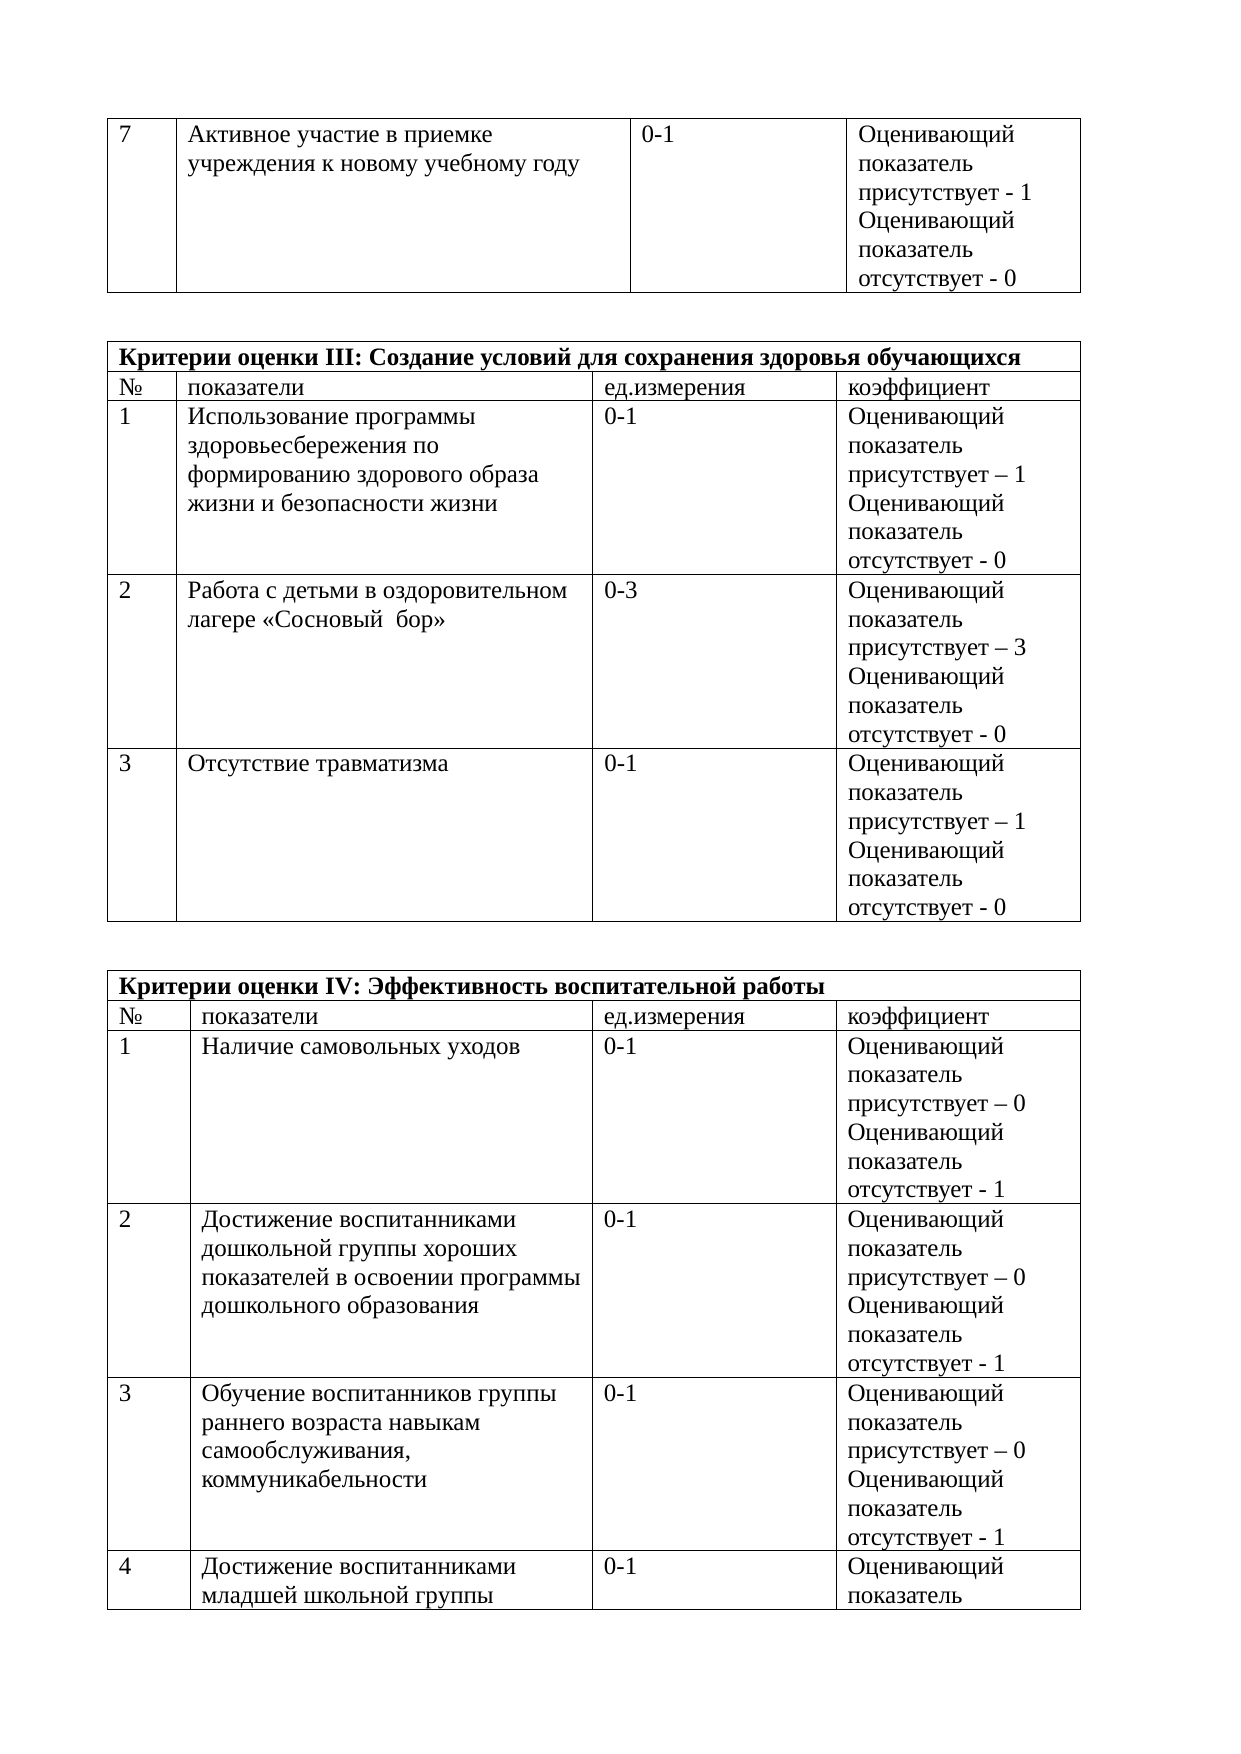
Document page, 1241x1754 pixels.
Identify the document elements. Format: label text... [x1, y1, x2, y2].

table_cell Оценивающий показатель присутствует – 1 Оценивающий показатель отсутствует - 0 [837, 401, 1080, 574]
table_cell № [108, 1001, 190, 1030]
table_cell Оценивающий показатель присутствует – 1 Оценивающий показатель отсутствует - 0 [837, 749, 1080, 921]
table_cell Работа с детьми в оздоровительном лагере «Сосновый бор» [177, 575, 592, 747]
table_cell коэффициент [837, 1001, 1080, 1030]
table_cell 0-1 [593, 749, 836, 921]
table_cell Достижение воспитанниками дошкольной группы хороших показателей в освоении программы дошкольного образования [191, 1204, 592, 1377]
table_cell 0-3 [593, 575, 836, 747]
table_cell Достижение воспитанниками младшей школьной группы [191, 1551, 592, 1609]
table_cell ед.измерения [593, 1001, 836, 1030]
table_cell 1 [108, 401, 176, 574]
table_cell Обучение воспитанников группы раннего возраста навыкам самообслуживания, коммуникабельности [191, 1378, 592, 1550]
table_cell № [108, 372, 176, 400]
table_cell 2 [108, 575, 176, 747]
table_cell Отсутствие травматизма [177, 749, 592, 921]
table_cell Оценивающий показатель присутствует - 1 Оценивающий показатель отсутствует - 0 [847, 119, 1080, 292]
table_cell 0-1 [593, 1378, 836, 1550]
table_cell Наличие самовольных уходов [191, 1031, 592, 1203]
table_cell 7 [108, 119, 176, 292]
table_cell 0-1 [593, 1551, 836, 1609]
table_cell Оценивающий показатель присутствует – 3 Оценивающий показатель отсутствует - 0 [837, 575, 1080, 747]
table_cell Оценивающий показатель присутствует – 0 Оценивающий показатель отсутствует - 1 [837, 1378, 1080, 1550]
table_cell 0-1 [593, 1031, 836, 1203]
table_cell Оценивающий показатель присутствует – 0 Оценивающий показатель отсутствует - 1 [837, 1031, 1080, 1203]
table_cell Оценивающий показатель присутствует – 0 Оценивающий показатель отсутствует - 1 [837, 1204, 1080, 1377]
table_cell Активное участие в приемке учреждения к новому учебному году [177, 119, 630, 292]
table_cell Оценивающий показатель [837, 1551, 1080, 1609]
table_cell 0-1 [631, 119, 846, 292]
table_cell 3 [108, 749, 176, 921]
table_header Критерии оценки IV: Эффективность воспитательной работы [108, 971, 1080, 1000]
table_cell 0-1 [593, 401, 836, 574]
table_cell 2 [108, 1204, 190, 1377]
table_cell показатели [177, 372, 592, 400]
table_cell Использование программы здоровьесбережения по формированию здорового образа жизни и безопасности жизни [177, 401, 592, 574]
table_cell 3 [108, 1378, 190, 1550]
table_cell 1 [108, 1031, 190, 1203]
table_cell ед.измерения [593, 372, 836, 400]
table_cell показатели [191, 1001, 592, 1030]
table_header Критерии оценки III: Создание условий для сохранения здоровья обучающихся [108, 342, 1080, 371]
table_cell 4 [108, 1551, 190, 1609]
table_cell 0-1 [593, 1204, 836, 1377]
table_cell коэффициент [837, 372, 1080, 400]
